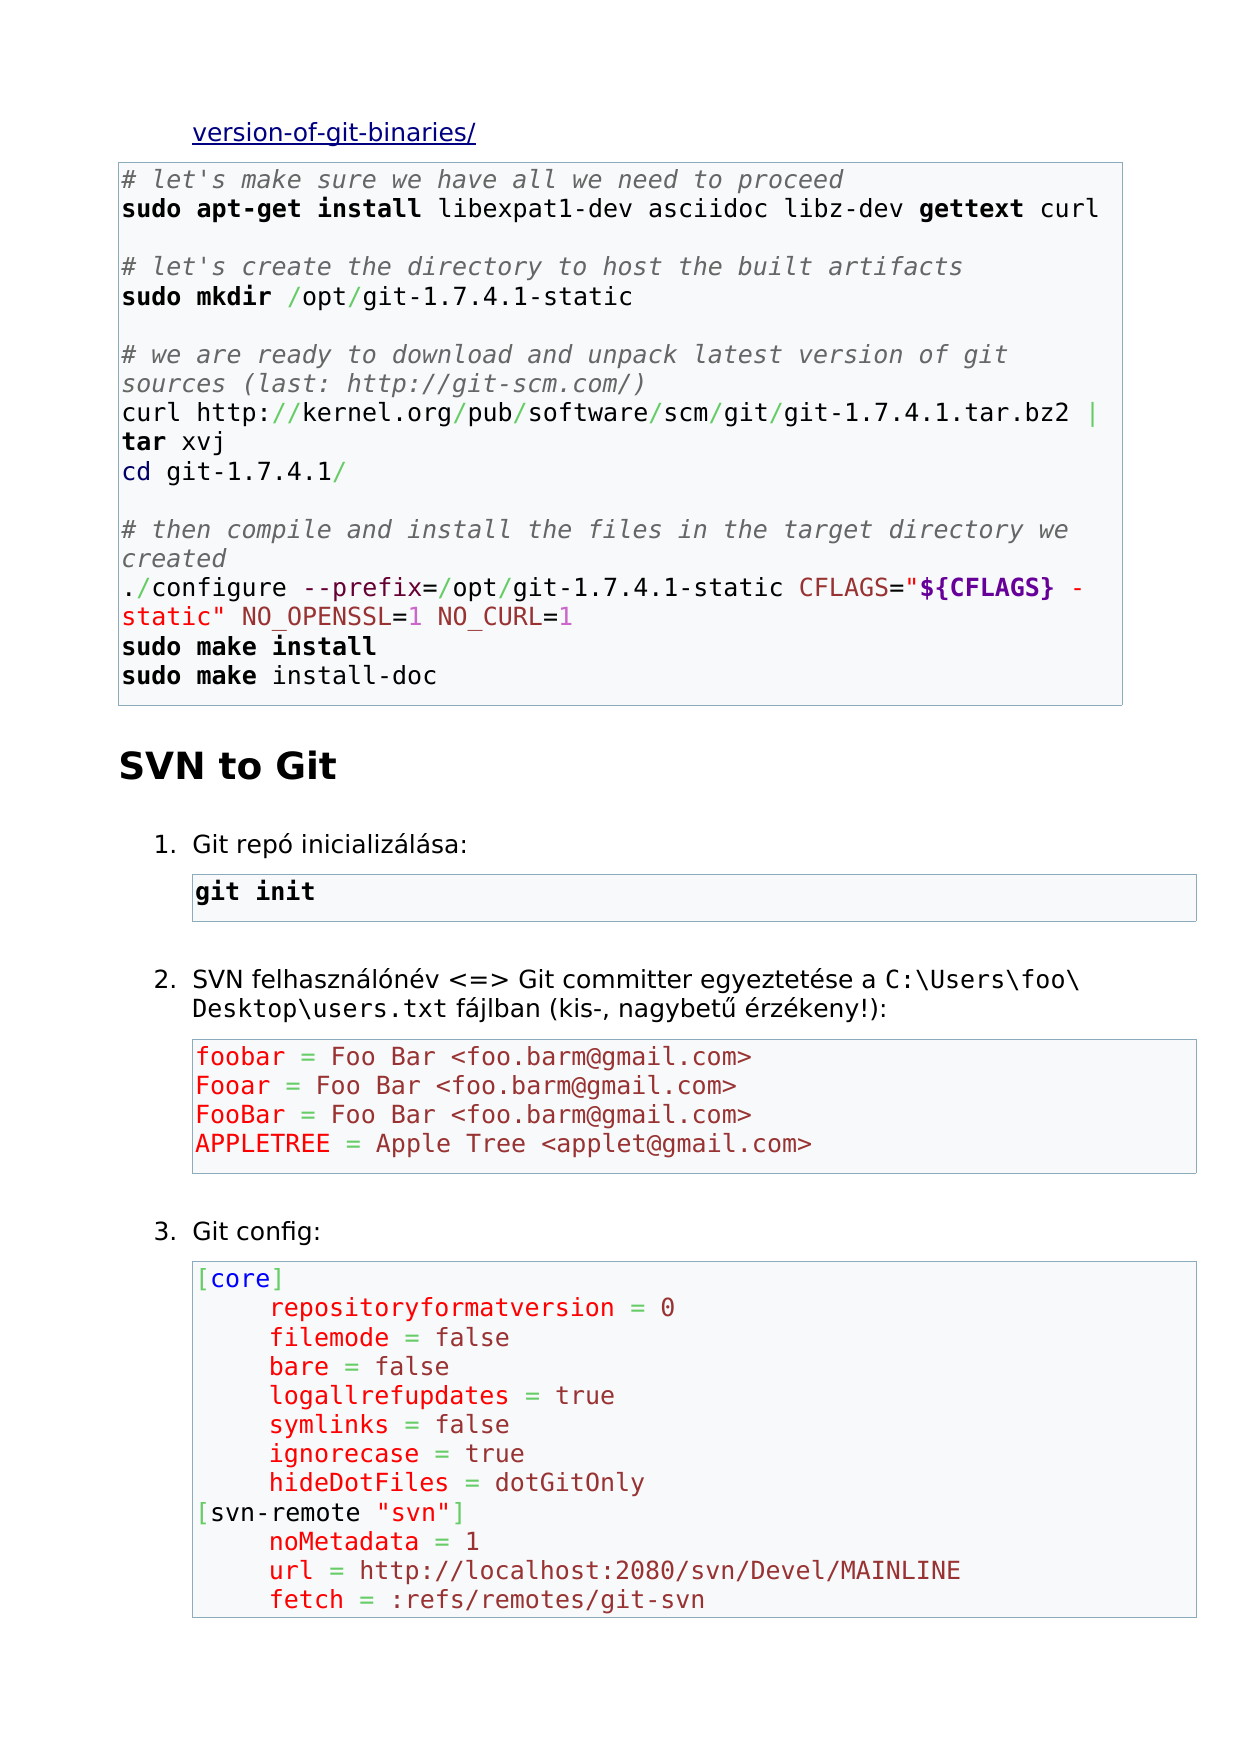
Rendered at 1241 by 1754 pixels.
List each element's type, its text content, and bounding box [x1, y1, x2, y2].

list Git repó inicializálása: [177, 830, 1122, 859]
table_header # let's make sure we have all we need to proceed sudo apt-get install libexpat1-dev asciidoc libz-dev gettext curl # let's create the directory to host the built artifacts sudo mkdir /opt/git-1.7.4.1-static # we are ready to download and unpack latest version of git sources (last: http://git-scm.com/) curl http://kernel.org/pub/software/scm/git/git-1.7.4.1.tar.bz2 | tar xvj cd git-1.7.4.1/ # then compile and install the files in the target directory we created ./configure --prefix=/opt/git-1.7.4.1-static CFLAGS="${CFLAGS} -static" NO_OPENSSL=1 NO_CURL=1 sudo make install sudo make install-doc [119, 163, 1122, 705]
table_header git init [193, 875, 1196, 921]
table_header [core] repositoryformatversion = 0 filemode = false bare = false logallrefupdates = true symlinks = false ignorecase = true hideDotFiles = dotGitOnly [svn-remote "svn"] noMetadata = 1 url = http://localhost:2080/svn/Devel/MAINLINE fetch = :refs/remotes/git-svn [193, 1262, 1196, 1617]
subtitle SVN to Git [118, 745, 1122, 788]
list SVN felhasználónév <=> Git committer egyeztetése a C:\Users\foo\Desktop\users.txt fájlban (kis-, nagybetű érzékeny!): [177, 966, 1122, 1024]
table_header foobar = Foo Bar <foo.barm@gmail.com> Fooar = Foo Bar <foo.barm@gmail.com> FooBar = Foo Bar <foo.barm@gmail.com> APPLETREE = Apple Tree <applet@gmail.com> [193, 1040, 1196, 1173]
list version-of-git-binaries/ [177, 118, 1122, 147]
list Git config: [177, 1217, 1122, 1247]
